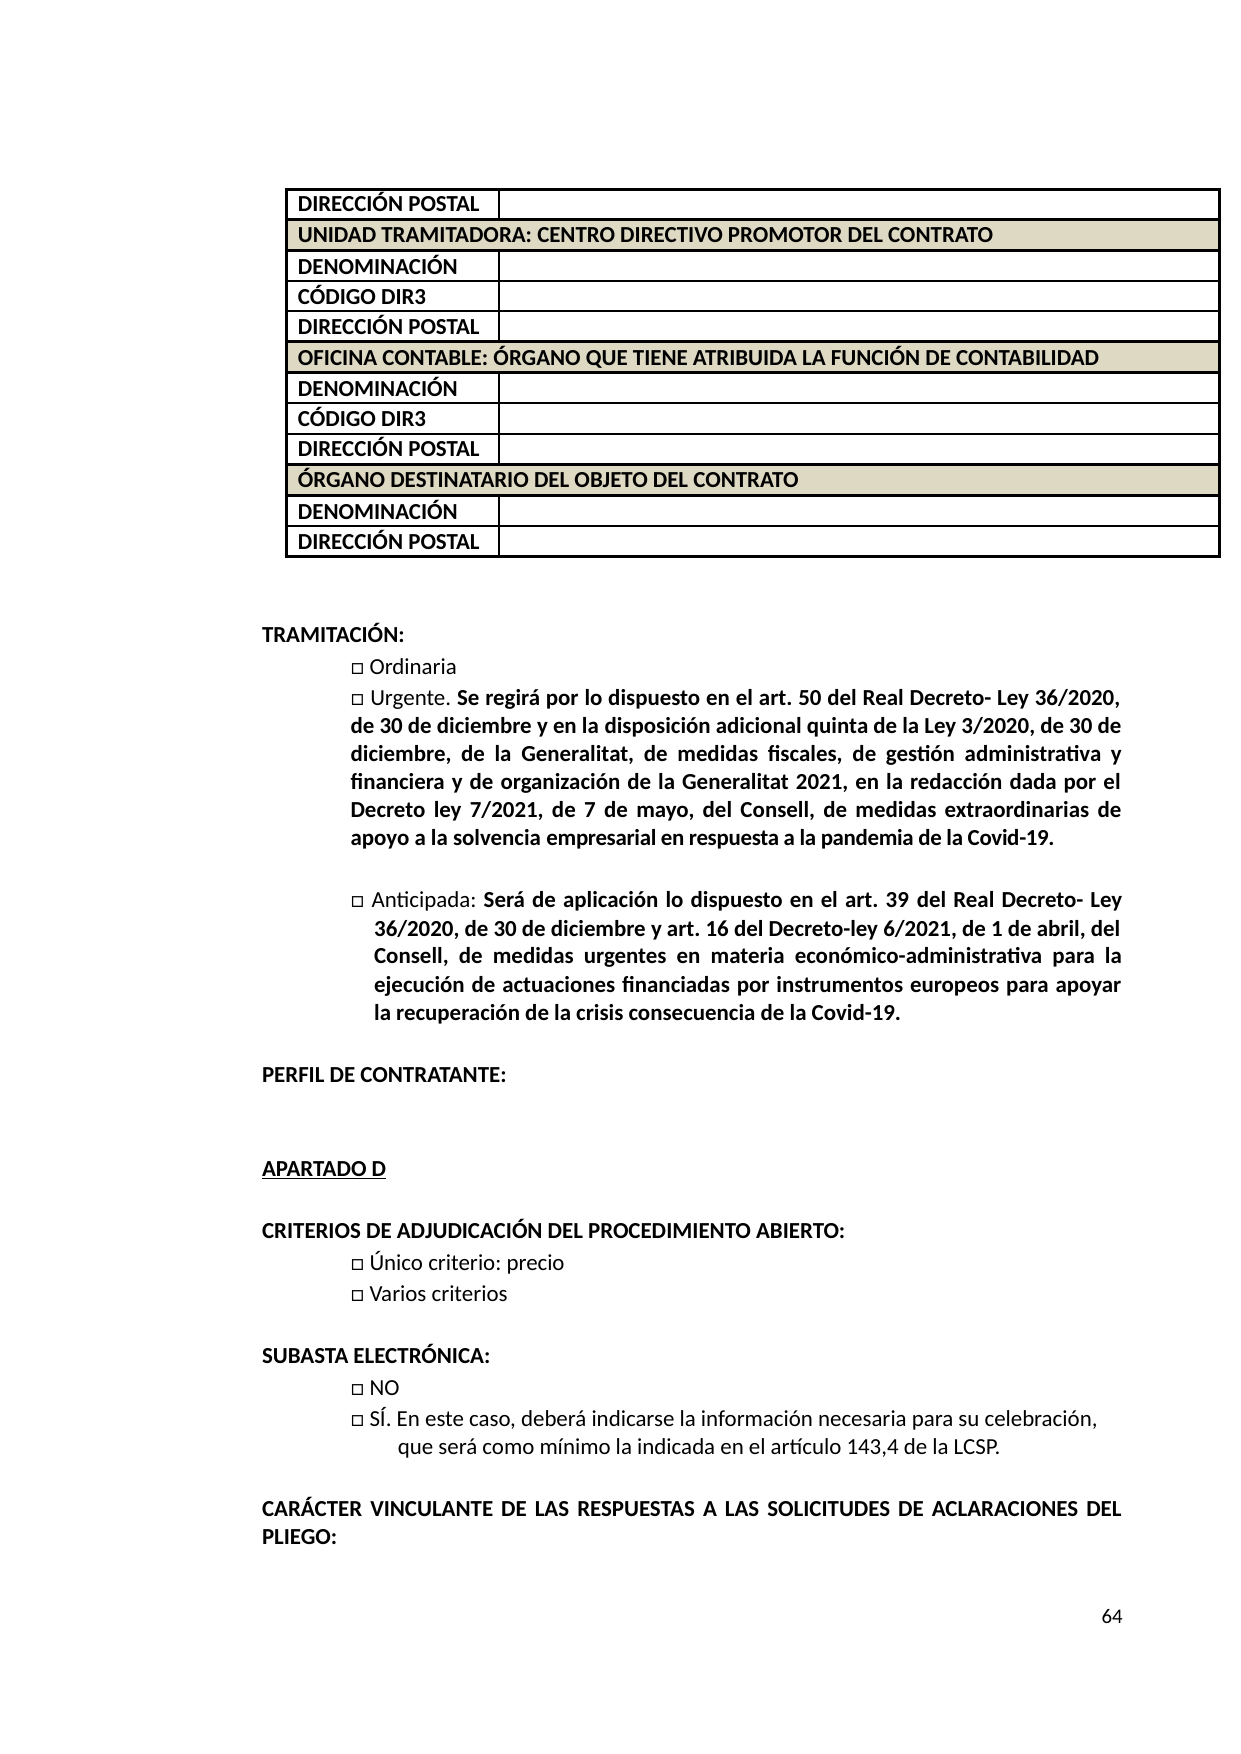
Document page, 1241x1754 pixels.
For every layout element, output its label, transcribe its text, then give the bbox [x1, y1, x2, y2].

table_cell [500, 497, 1218, 525]
text CRITERIOS DE ADJUDICACIÓN DEL PROCEDIMIENTO ABIERTO: [262, 1216, 1122, 1244]
table_cell [500, 435, 1218, 462]
table_cell DIRECCIÓN POSTAL [288, 191, 498, 217]
text □ Varios criterios [350, 1279, 1122, 1307]
table_cell DENOMINACIÓN [288, 497, 498, 525]
table_cell [500, 374, 1218, 402]
table_cell [500, 191, 1218, 217]
table_cell OFICINA CONTABLE: ÓRGANO QUE TIENE ATRIBUIDA LA FUNCIÓN DE CONTABILIDAD [288, 343, 1218, 371]
text CARÁCTER VINCULANTE DE LAS RESPUESTAS A LAS SOLICITUDES DE ACLARACIONES DEL PLIEGO: [262, 1494, 1122, 1551]
table_cell DENOMINACIÓN [288, 374, 498, 402]
text TRAMITACIÓN: [262, 621, 1122, 648]
table_cell DENOMINACIÓN [288, 252, 498, 280]
table_cell CÓDIGO DIR3 [288, 282, 498, 310]
text □ SÍ. En este caso, deberá indicarse la información necesaria para su celebración, que será como mínimo la indicada en el artículo 143,4 de la LCSP. [350, 1404, 1122, 1460]
table_cell [500, 312, 1218, 340]
table_cell [500, 527, 1218, 555]
table_cell [500, 252, 1218, 280]
table_cell DIRECCIÓN POSTAL [288, 527, 498, 555]
text SUBASTA ELECTRÓNICA: [262, 1341, 1122, 1369]
text □ Único criterio: precio [350, 1248, 1122, 1276]
table_cell [500, 282, 1218, 310]
table_cell [500, 404, 1218, 432]
table_cell DIRECCIÓN POSTAL [288, 312, 498, 340]
table_cell DIRECCIÓN POSTAL [288, 435, 498, 462]
text PERFIL DE CONTRATANTE: [262, 1060, 1122, 1088]
text □ NO [350, 1373, 1122, 1401]
text □ Ordinaria [350, 652, 1122, 680]
text □ Urgente. Se regirá por lo dispuesto en el art. 50 del Real Decreto- Ley 36/2020, de 30 de diciembre y en la disposición adicional quinta de la Ley 3/2020, de 30 de diciembre, de la Generalitat, de medidas fiscales, de gestión administrativa y financiera y de organización de la Generalitat 2021, en la redacción dada por el Decreto ley 7/2021, de 7 de mayo, del Consell, de medidas extraordinarias de apoyo a la solvencia empresarial en respuesta a la pandemia de la Covid-19. [350, 683, 1122, 851]
table_cell CÓDIGO DIR3 [288, 404, 498, 432]
text APARTADO D [262, 1154, 1122, 1182]
text □ Anticipada: Será de aplicación lo dispuesto en el art. 39 del Real Decreto- Ley 36/2020, de 30 de diciembre y art. 16 del Decreto-ley 6/2021, de 1 de abril, del Consell, de medidas urgentes en materia económico-administrativa para la ejecución de actuaciones financiadas por instrumentos europeos para apoyar la recuperación de la crisis consecuencia de la Covid-19. [350, 886, 1122, 1026]
table_cell Órgano destinatario del objeto del contrato [288, 466, 1218, 494]
table_cell UNIDAD TRAMITADORA: CENTRO DIRECTIVO PROMOTOR DEL CONTRATO [288, 221, 1218, 249]
